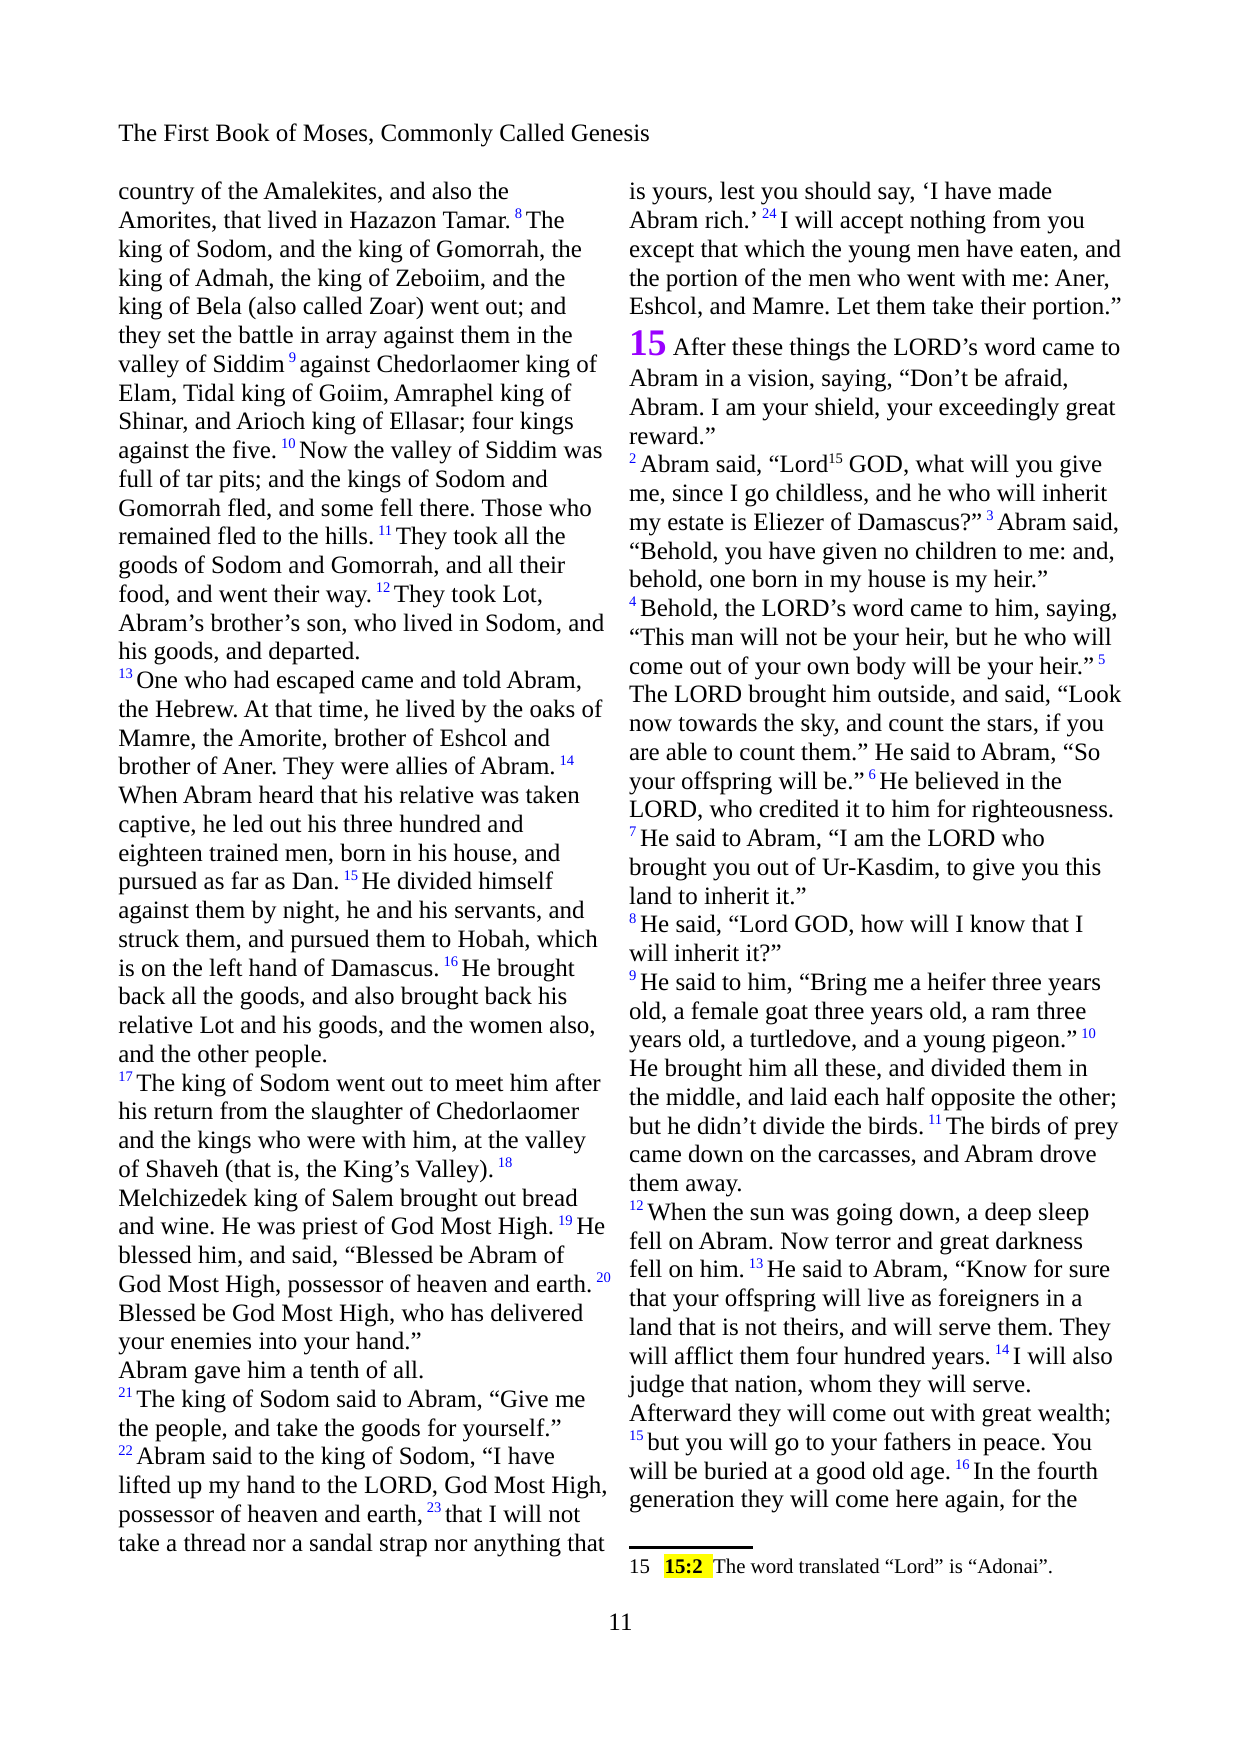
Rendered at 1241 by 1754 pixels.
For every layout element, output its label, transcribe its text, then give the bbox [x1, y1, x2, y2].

text country of the Amalekites, and also the Amorites, that lived in Hazazon Tamar. 8 The king of Sodom, and the king of Gomorrah, the king of Admah, the king of Zeboiim, and the king of Bela (also called Zoar) went out; and they set the battle in array against them in the valley of Siddim 9 against Chedorlaomer king of Elam, Tidal king of Goiim, Amraphel king of Shinar, and Arioch king of Ellasar; four kings against the five. 10 Now the valley of Siddim was full of tar pits; and the kings of Sodom and Gomorrah fled, and some fell there. Those who remained fled to the hills. 11 They took all the goods of Sodom and Gomorrah, and all their food, and went their way. 12 They took Lot, Abram’s brother’s son, who lived in Sodom, and his goods, and departed. [118, 176, 611, 665]
text 21 The king of Sodom said to Abram, “Give me the people, and take the goods for yourself.” [118, 1384, 611, 1441]
text 2 Abram said, “Lord GOD, what will you give me, since I go childless, and he who will inherit my estate is Eliezer of Damascus?” 3 Abram said, “Behold, you have given no children to me: and, behold, one born in my house is my heir.” [629, 449, 1122, 593]
text 17 The king of Sodom went out to meet him after his return from the slaughter of Chedorlaomer and the kings who were with him, at the valley of Shaveh (that is, the King’s Valley). 18 Melchizedek king of Salem brought out bread and wine. He was priest of God Most High. 19 He blessed him, and said, “Blessed be Abram of God Most High, possessor of heaven and earth. 20 Blessed be God Most High, who has delivered your enemies into your hand.” [118, 1068, 611, 1355]
text 15:2 The word translated “Lord” is “Adonai”. [629, 1553, 1122, 1578]
text 8 He said, “Lord GOD, how will I know that I will inherit it?” [629, 909, 1122, 967]
text 15 After these things the LORD’s word came to Abram in a vision, saying, “Don’t be afraid, Abram. I am your shield, your exceedingly great reward.” [629, 320, 1122, 449]
text 22 Abram said to the king of Sodom, “I have lifted up my hand to the LORD, God Most High, possessor of heaven and earth, 23 that I will not take a thread nor a sandal strap nor anything that [118, 1441, 611, 1556]
text 9 He said to him, “Bring me a heifer three years old, a female goat three years old, a ram three years old, a turtledove, and a young pigeon.” 10 He brought him all these, and divided them in the middle, and laid each half opposite the other; but he didn’t divide the birds. 11 The birds of prey came down on the carcasses, and Abram drove them away. [629, 967, 1122, 1197]
text 13 One who had escaped came and told Abram, the Hebrew. At that time, he lived by the oaks of Mamre, the Amorite, brother of Eshcol and brother of Aner. They were allies of Abram. 14 When Abram heard that his relative was taken captive, he led out his three hundred and eighteen trained men, born in his house, and pursued as far as Dan. 15 He divided himself against them by night, he and his servants, and struck them, and pursued them to Hobah, which is on the left hand of Damascus. 16 He brought back all the goods, and also brought back his relative Lot and his goods, and the women also, and the other people. [118, 665, 611, 1068]
text Abram gave him a tenth of all. [118, 1355, 611, 1384]
text 4 Behold, the LORD’s word came to him, saying, “This man will not be your heir, but he who will come out of your own body will be your heir.” 5 The LORD brought him outside, and said, “Look now towards the sky, and count the stars, if you are able to count them.” He said to Abram, “So your offspring will be.” 6 He believed in the LORD, who credited it to him for righteousness. 7 He said to Abram, “I am the LORD who brought you out of Ur-Kasdim, to give you this land to inherit it.” [629, 593, 1122, 909]
text 12 When the sun was going down, a deep sleep fell on Abram. Now terror and great darkness fell on him. 13 He said to Abram, “Know for sure that your offspring will live as foreigners in a land that is not theirs, and will serve them. They will afflict them four hundred years. 14 I will also judge that nation, whom they will serve. Afterward they will come out with great wealth; 15 but you will go to your fathers in peace. You will be buried at a good old age. 16 In the fourth generation they will come here again, for the [629, 1197, 1122, 1513]
text is yours, lest you should say, ‘I have made Abram rich.’ 24 I will accept nothing from you except that which the young men have eaten, and the portion of the men who went with me: Aner, Eshcol, and Mamre. Let them take their portion.” [629, 176, 1122, 320]
